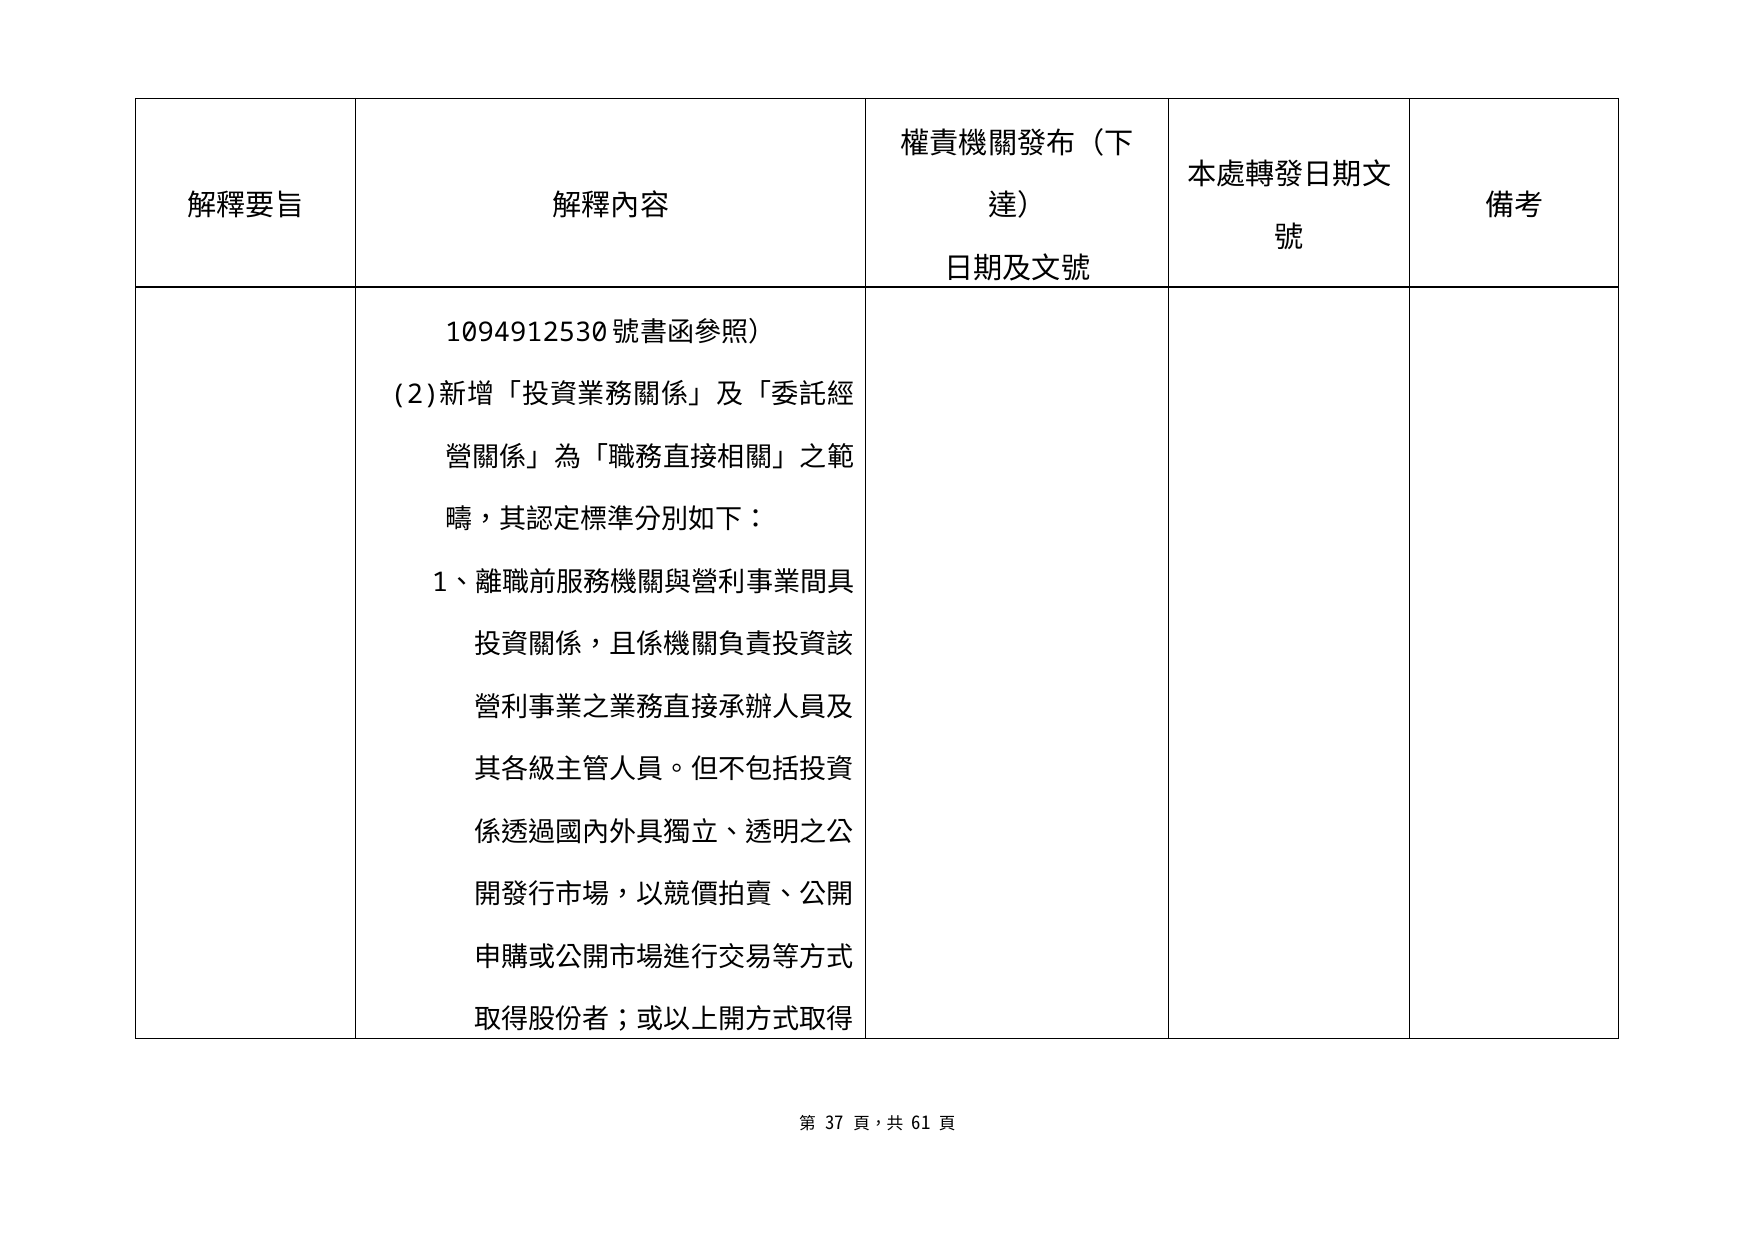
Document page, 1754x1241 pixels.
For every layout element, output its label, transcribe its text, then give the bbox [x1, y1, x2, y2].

table_header 權責機關發布（下達） 日期及文號 [866, 99, 1168, 286]
table_header 解釋內容 [356, 99, 865, 286]
table_cell 1094912530號書函參照） 新增「投資業務關係」及「委託經營關係」為「職務直接相關」之範疇，其認定標準分別如下： 1、離職前服務機關與營利事業間具投資關係，且係機關負責投資該營利事業之業務直接承辦人員及其各級主管人員。但不包括投資係透過國內外具獨立、透明之公開發行市場，以競價拍賣、公開申購或公開市場進行交易等方式取得股份者；或以上開方式取得 [356, 288, 865, 1037]
table_cell [1410, 288, 1618, 1037]
table_cell [866, 288, 1168, 1037]
table_cell [136, 288, 355, 1037]
table_header 解釋要旨 [136, 99, 355, 286]
table_header 本處轉發日期文號 [1169, 99, 1409, 286]
table_header 備考 [1410, 99, 1618, 286]
table_cell [1169, 288, 1409, 1037]
